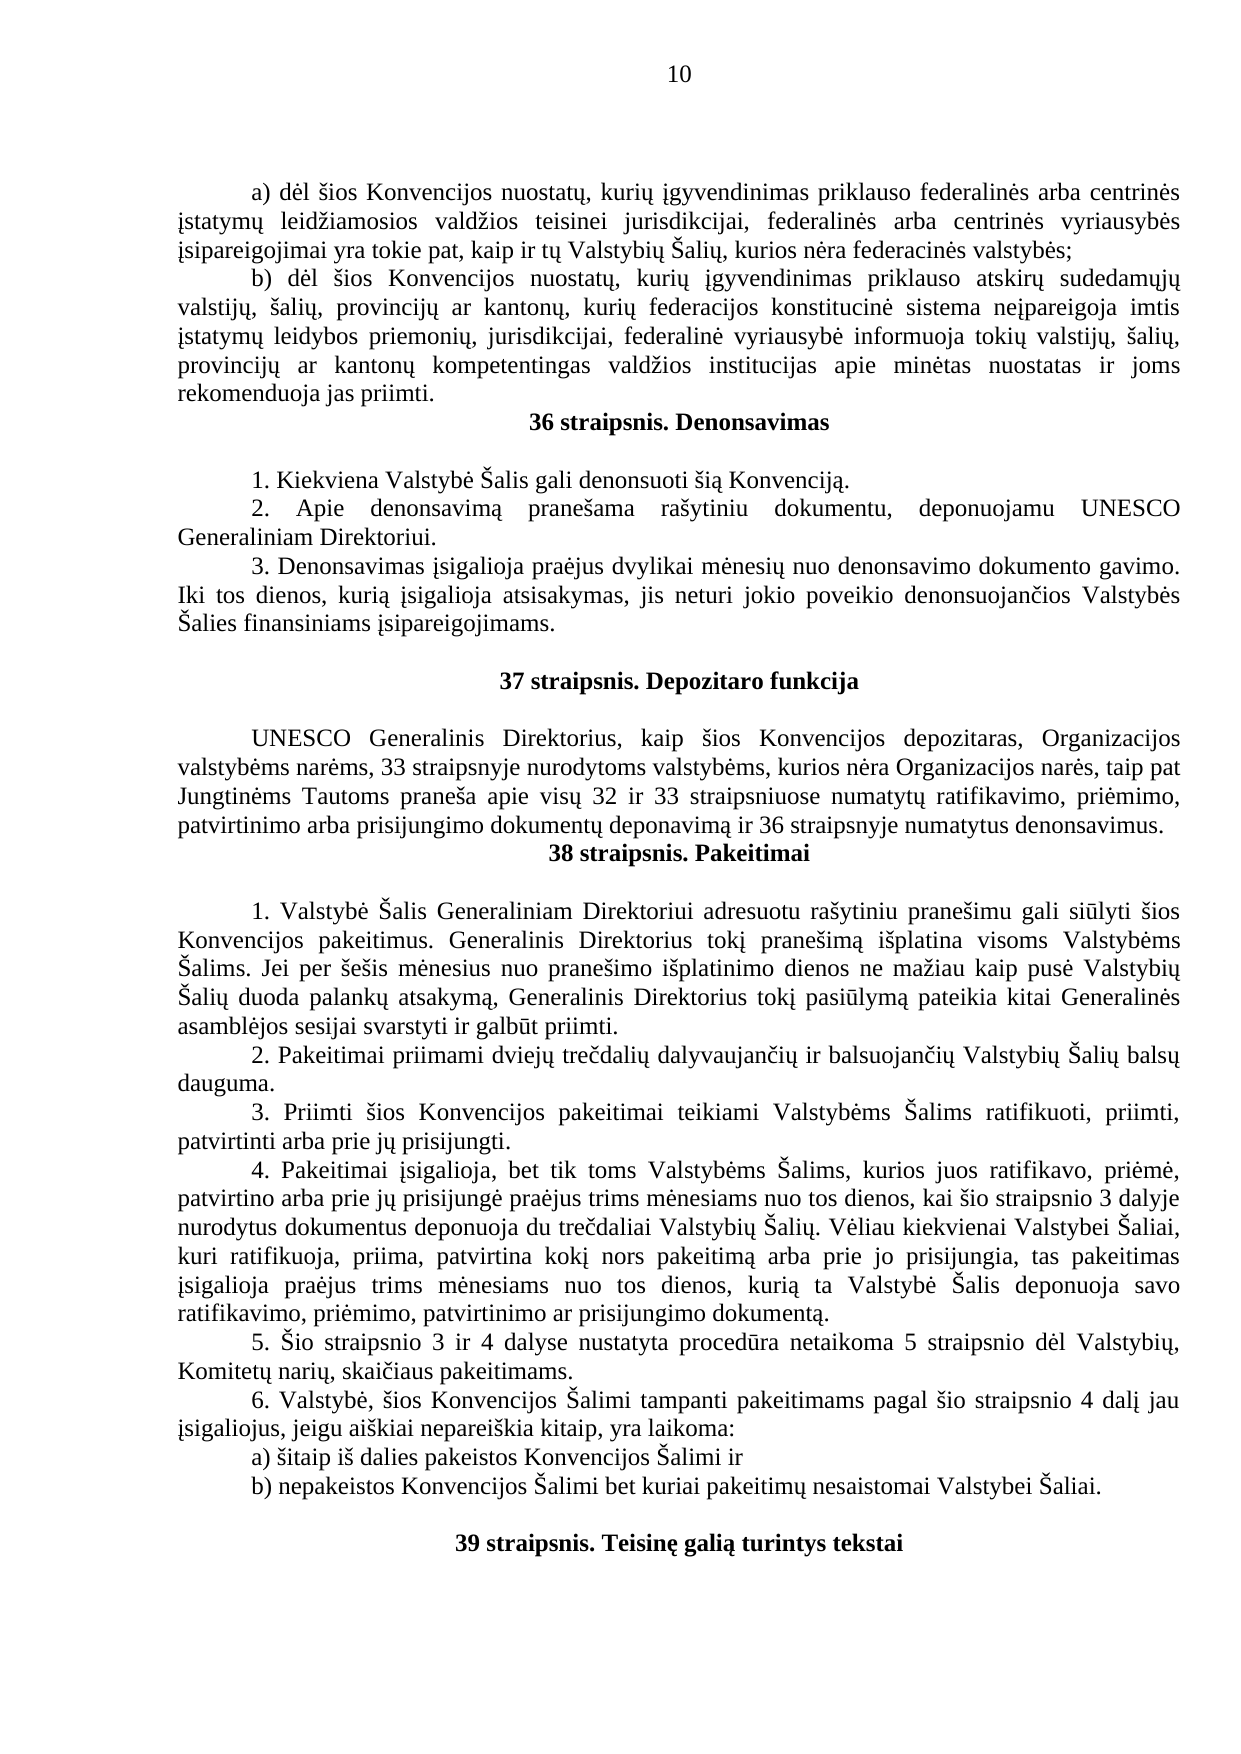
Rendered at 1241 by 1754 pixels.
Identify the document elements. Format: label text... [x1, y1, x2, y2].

text 1. Kiekviena Valstybė Šalis gali denonsuoti šią Konvenciją. [177, 465, 1181, 493]
text 39 straipsnis. Teisinę galią turintys tekstai [177, 1528, 1181, 1557]
text 2. Apie denonsavimą pranešama rašytiniu dokumentu, deponuojamu UNESCO Generaliniam Direktoriui. [177, 493, 1181, 551]
text 3. Denonsavimas įsigalioja praėjus dvylikai mėnesių nuo denonsavimo dokumento gavimo. Iki tos dienos, kurią įsigalioja atsisakymas, jis neturi jokio poveikio denonsuojančios Valstybės Šalies finansiniams įsipareigojimams. [177, 551, 1181, 637]
text b) dėl šios Konvencijos nuostatų, kurių įgyvendinimas priklauso atskirų sudedamųjų valstijų, šalių, provincijų ar kantonų, kurių federacijos konstitucinė sistema neįpareigoja imtis įstatymų leidybos priemonių, jurisdikcijai, federalinė vyriausybė informuoja tokių valstijų, šalių, provincijų ar kantonų kompetentingas valdžios institucijas apie minėtas nuostatas ir joms rekomenduoja jas priimti. [177, 263, 1181, 407]
text 1. Valstybė Šalis Generaliniam Direktoriui adresuotu rašytiniu pranešimu gali siūlyti šios Konvencijos pakeitimus. Generalinis Direktorius tokį pranešimą išplatina visoms Valstybėms Šalims. Jei per šešis mėnesius nuo pranešimo išplatinimo dienos ne mažiau kaip pusė Valstybių Šalių duoda palankų atsakymą, Generalinis Direktorius tokį pasiūlymą pateikia kitai Generalinės asamblėjos sesijai svarstyti ir galbūt priimti. [177, 896, 1181, 1040]
text 3. Priimti šios Konvencijos pakeitimai teikiami Valstybėms Šalims ratifikuoti, priimti, patvirtinti arba prie jų prisijungti. [177, 1097, 1181, 1155]
text a) dėl šios Konvencijos nuostatų, kurių įgyvendinimas priklauso federalinės arba centrinės įstatymų leidžiamosios valdžios teisinei jurisdikcijai, federalinės arba centrinės vyriausybės įsipareigojimai yra tokie pat, kaip ir tų Valstybių Šalių, kurios nėra federacinės valstybės; [177, 177, 1181, 263]
text 37 straipsnis. Depozitaro funkcija [177, 666, 1181, 695]
text a) šitaip iš dalies pakeistos Konvencijos Šalimi ir [177, 1442, 1181, 1471]
text 5. Šio straipsnio 3 ir 4 dalyse nustatyta procedūra netaikoma 5 straipsnio dėl Valstybių, Komitetų narių, skaičiaus pakeitimams. [177, 1327, 1181, 1385]
text UNESCO Generalinis Direktorius, kaip šios Konvencijos depozitaras, Organizacijos valstybėms narėms, 33 straipsnyje nurodytoms valstybėms, kurios nėra Organizacijos narės, taip pat Jungtinėms Tautoms praneša apie visų 32 ir 33 straipsniuose numatytų ratifikavimo, priėmimo, patvirtinimo arba prisijungimo dokumentų deponavimą ir 36 straipsnyje numatytus denonsavimus. [177, 723, 1181, 838]
text b) nepakeistos Konvencijos Šalimi bet kuriai pakeitimų nesaistomai Valstybei Šaliai. [177, 1471, 1181, 1500]
text 38 straipsnis. Pakeitimai [177, 838, 1181, 867]
text 2. Pakeitimai priimami dviejų trečdalių dalyvaujančių ir balsuojančių Valstybių Šalių balsų dauguma. [177, 1040, 1181, 1097]
text 36 straipsnis. Denonsavimas [177, 407, 1181, 436]
text 4. Pakeitimai įsigalioja, bet tik toms Valstybėms Šalims, kurios juos ratifikavo, priėmė, patvirtino arba prie jų prisijungė praėjus trims mėnesiams nuo tos dienos, kai šio straipsnio 3 dalyje nurodytus dokumentus deponuoja du trečdaliai Valstybių Šalių. Vėliau kiekvienai Valstybei Šaliai, kuri ratifikuoja, priima, patvirtina kokį nors pakeitimą arba prie jo prisijungia, tas pakeitimas įsigalioja praėjus trims mėnesiams nuo tos dienos, kurią ta Valstybė Šalis deponuoja savo ratifikavimo, priėmimo, patvirtinimo ar prisijungimo dokumentą. [177, 1155, 1181, 1327]
text 6. Valstybė, šios Konvencijos Šalimi tampanti pakeitimams pagal šio straipsnio 4 dalį jau įsigaliojus, jeigu aiškiai nepareiškia kitaip, yra laikoma: [177, 1385, 1181, 1442]
